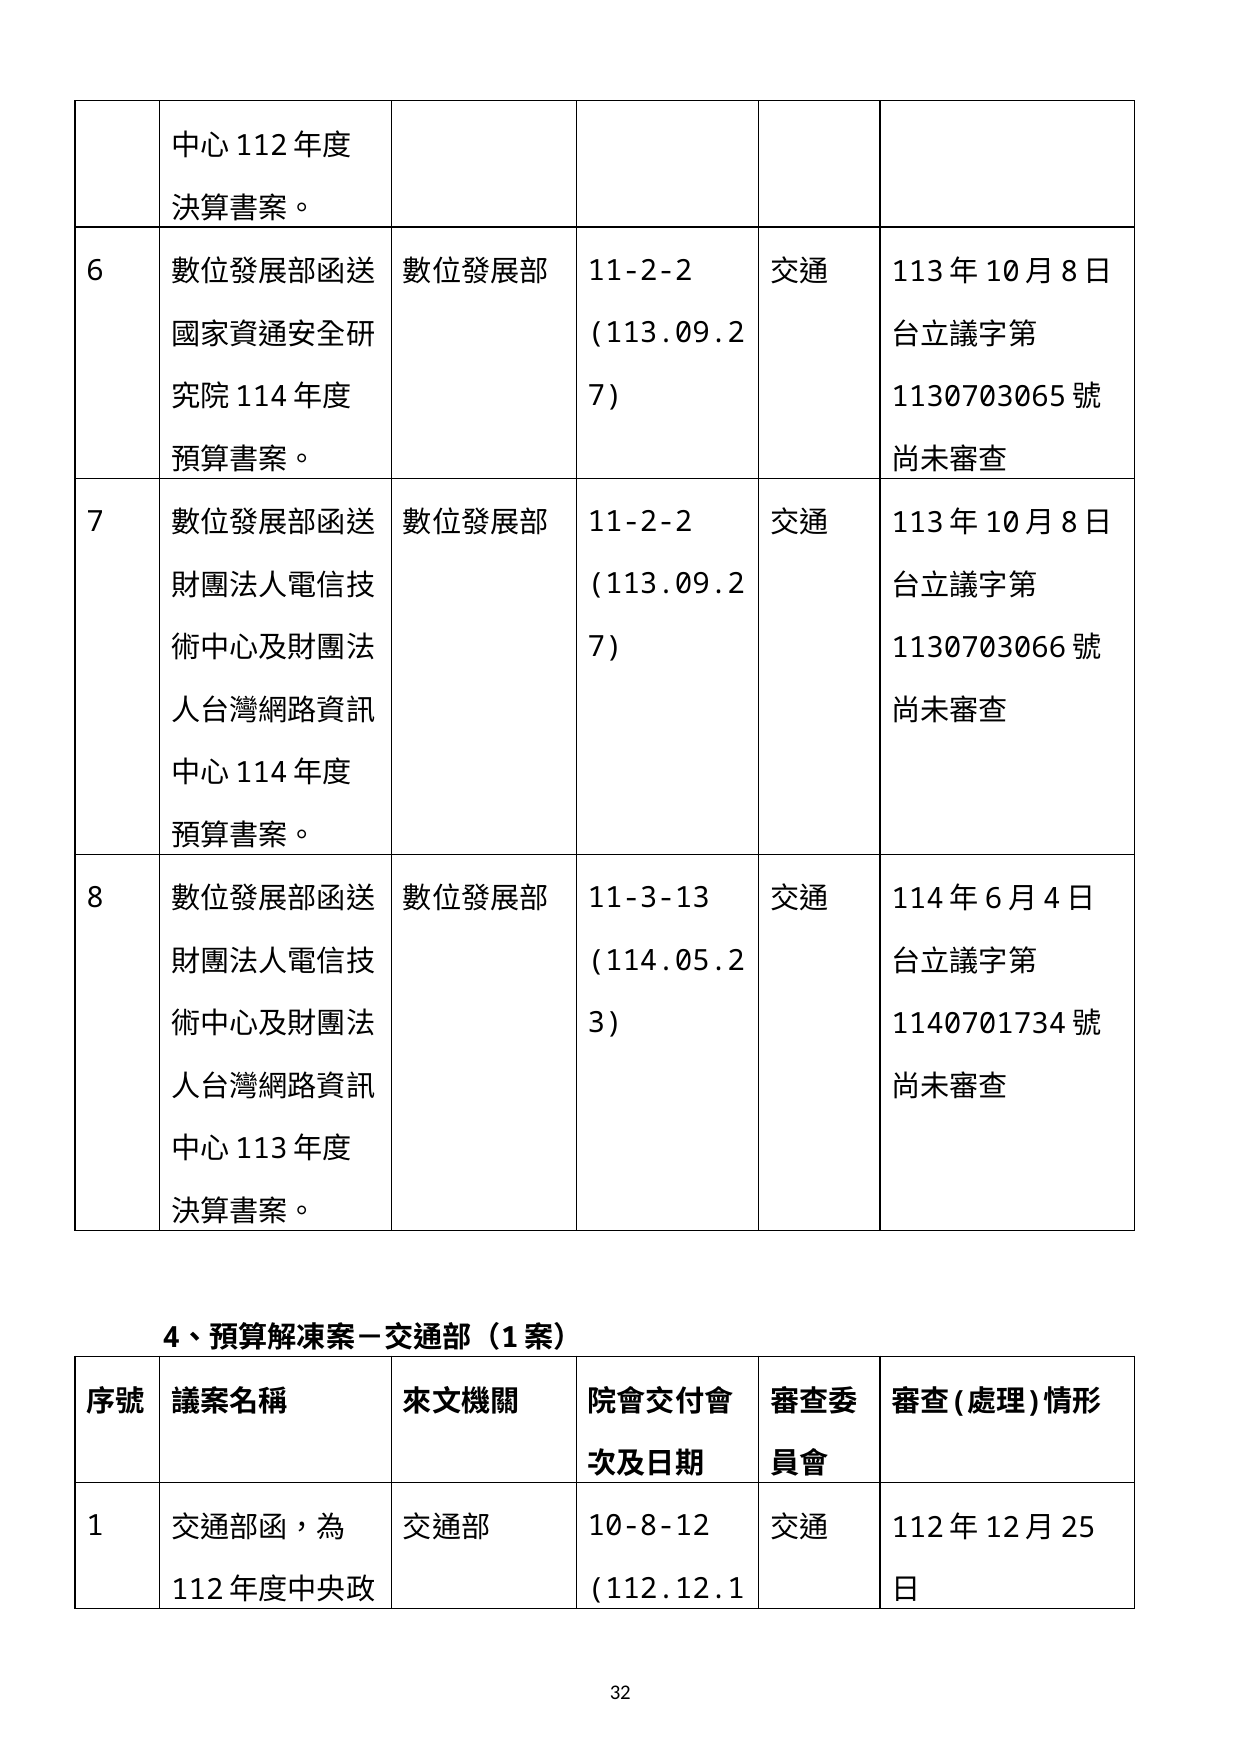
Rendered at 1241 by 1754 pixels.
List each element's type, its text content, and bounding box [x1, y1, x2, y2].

table_cell 11-3-13 (114.05.23) [577, 855, 758, 1229]
table_cell 交通 [759, 228, 879, 477]
table_cell 數位發展部 [392, 855, 576, 1229]
table_cell 113年10月8日 台立議字第1130703065號 尚未審查 [881, 228, 1134, 477]
table_cell 交通 [759, 479, 879, 853]
table_cell 11-2-2 (113.09.27) [577, 479, 758, 853]
table_cell 6 [76, 228, 159, 477]
table_header 審查(處理)情形 [881, 1357, 1134, 1482]
table_cell 8 [76, 855, 159, 1229]
table_header 議案名稱 [160, 1357, 391, 1482]
table_cell 數位發展部 [392, 228, 576, 477]
table_cell [392, 101, 576, 226]
table_cell 數位發展部函送國家資通安全研究院114年度預算書案。 [160, 228, 391, 477]
table_cell 交通 [759, 855, 879, 1229]
table_cell [577, 101, 758, 226]
table_cell 112年12月25日 [881, 1483, 1134, 1608]
table_cell 7 [76, 479, 159, 853]
table_cell 1 [76, 1483, 159, 1608]
table_header 來文機關 [392, 1357, 576, 1482]
table_cell 數位發展部函送財團法人電信技術中心及財團法人台灣網路資訊中心114年度預算書案。 [160, 479, 391, 853]
table_cell 10-8-12 (112.12.1 [577, 1483, 758, 1608]
table_header 院會交付會次及日期 [577, 1357, 758, 1482]
table_cell [881, 101, 1134, 226]
table_cell 114年6月4日 台立議字第1140701734號 尚未審查 [881, 855, 1134, 1229]
table_header 審查委員會 [759, 1357, 879, 1482]
table_cell 交通部 [392, 1483, 576, 1608]
table_cell 11-2-2 (113.09.27) [577, 228, 758, 477]
table_cell 中心112年度決算書案。 [160, 101, 391, 226]
table_cell [76, 101, 159, 226]
table_cell 數位發展部函送財團法人電信技術中心及財團法人台灣網路資訊中心113年度決算書案。 [160, 855, 391, 1229]
table_cell [759, 101, 879, 226]
table_header 序號 [76, 1357, 159, 1482]
table_cell 數位發展部 [392, 479, 576, 853]
table_cell 113年10月8日 台立議字第1130703066號 尚未審查 [881, 479, 1134, 853]
text 4、預算解凍案－交通部（1案） [75, 1293, 1165, 1356]
table_cell 交通 [759, 1483, 879, 1608]
table_cell 交通部函，為112年度中央政 [160, 1483, 391, 1608]
